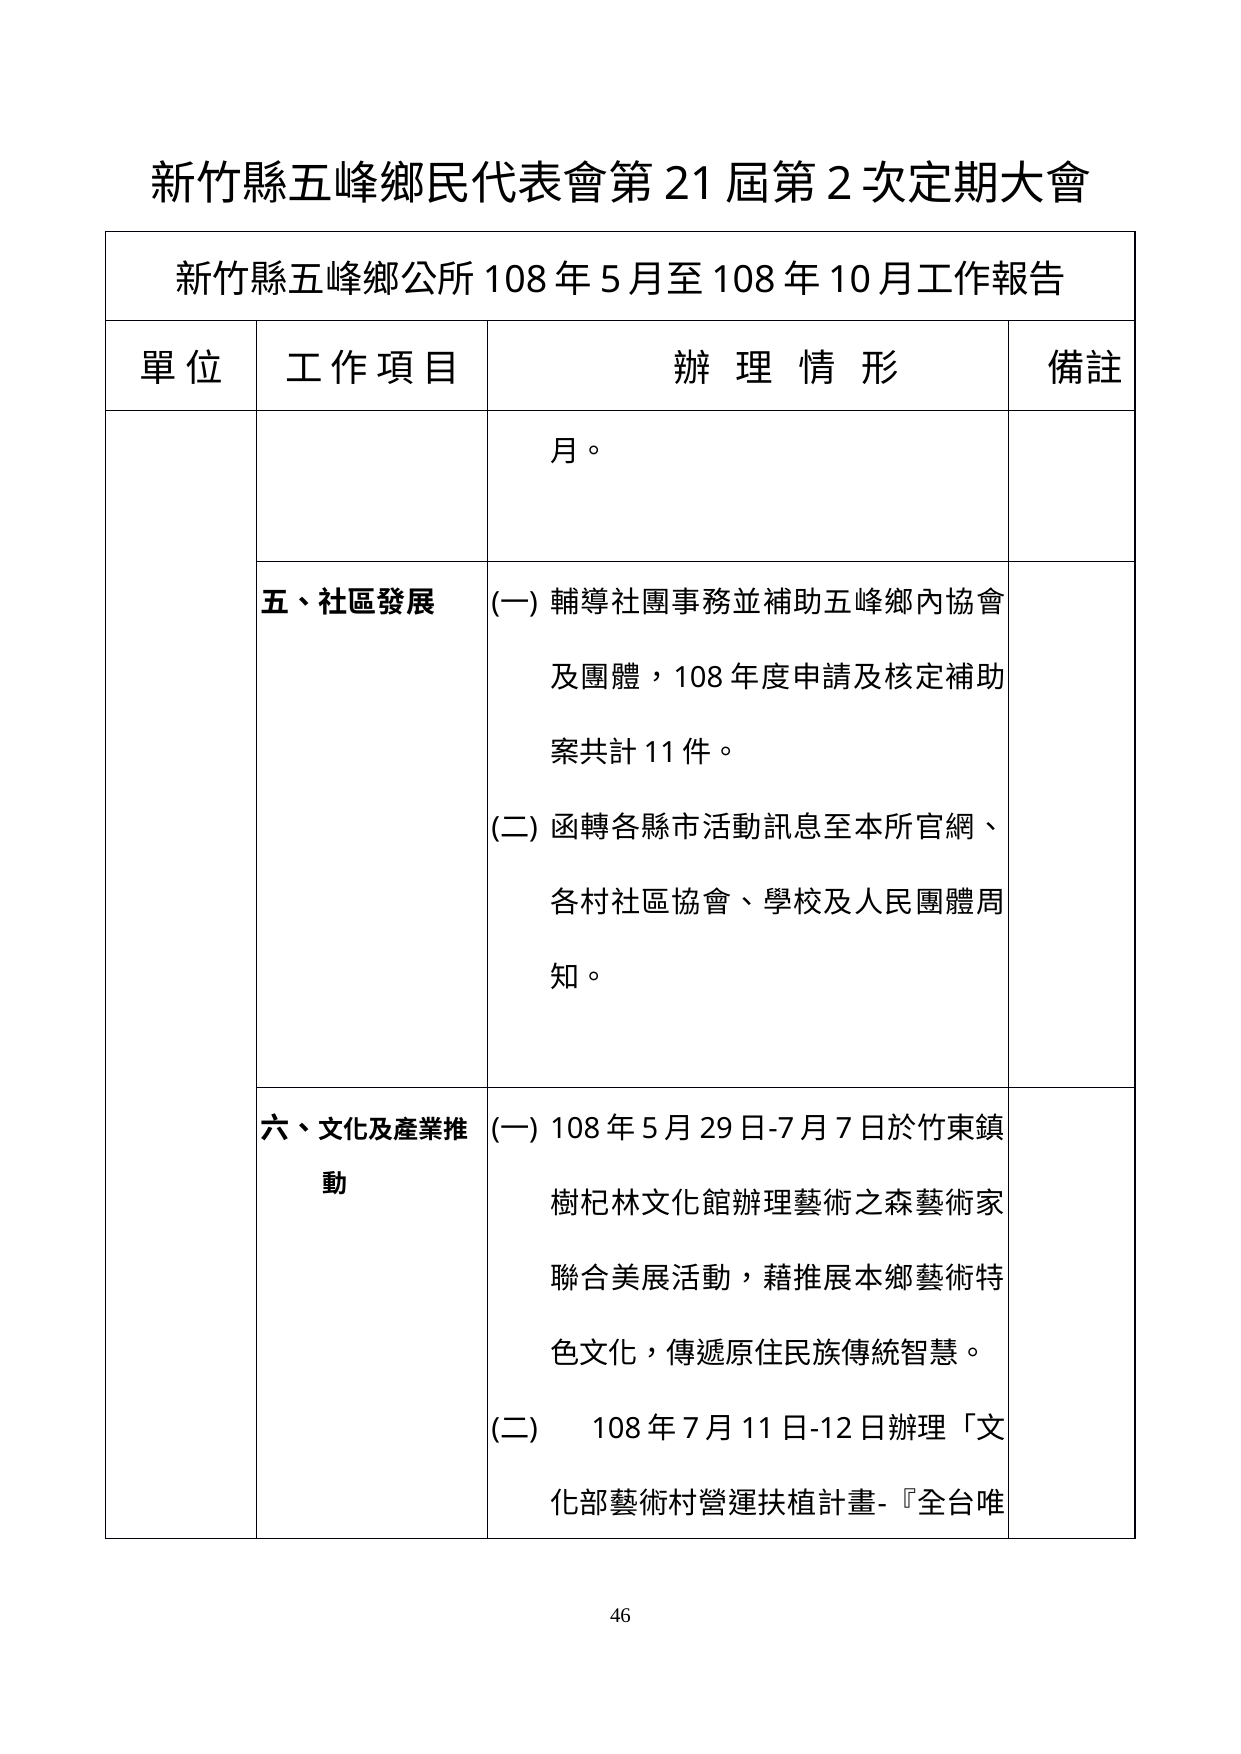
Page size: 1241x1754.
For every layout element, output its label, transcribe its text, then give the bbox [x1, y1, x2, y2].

table_cell 輔導社團事務並補助五峰鄉內協會及團體，108年度申請及核定補助案共計11件。 函轉各縣市活動訊息至本所官網、各村社區協會、學校及人民團體周知。 [488, 562, 1008, 1087]
table_cell [1009, 562, 1134, 1087]
table_cell 五、社區發展 [257, 562, 487, 1087]
table_cell 工 作 項 目 [257, 321, 487, 410]
table_cell 單 位 [106, 321, 256, 410]
table_cell [106, 411, 256, 1538]
table_cell 備註 [1009, 321, 1134, 410]
table_cell 108年5月29日-7月7日於竹東鎮樹杞林文化館辦理藝術之森藝術家聯合美展活動，藉推展本鄉藝術特色文化，傳遞原住民族傳統智慧。 108年7月11日-12日辦理「文化部藝術村營運扶植計畫-『全台唯一魯凱神話藝術村』觀摩參訪交流活動」，提升對在地藝術文化的重視與傳承，拓展藝術文化視野。 108年8月3日-12月31日於原住民族館辦理新竹縣五峰鄉老照片展活動，以及賽夏族矮人祭場文物館展出趙山河耆老筆墨畫，保存在地文化並永續流傳。 108年10月辦理原住民地方文化館族群配飾再製聯合研展計畫─貝珠腿鈴特展，以復振族群傳統工藝及傳承文化意涵。 配合新竹縣政府108年10月13於竹北新瓦屋辦理「風味新竹串串生活節」活動，串起本鄉賽夏館及原民館精彩活動。 辦理原住民族委員會108年度原住民族語言推廣人員設置補助計畫，泰雅語及賽夏語言推廣人員各1名。(朱勇誠、悠瑪阿給安) [488, 1088, 1008, 1538]
table_cell [1009, 1088, 1134, 1538]
table_cell 辦 理 情 形 [488, 321, 1008, 410]
table_header 新竹縣五峰鄉民代表會第21屆第2次定期大會 [105, 129, 1135, 231]
table_cell 函轉勞動部勞動力發展署等各單位就業宣導及政策宣導。 協助轉介本鄉鄉民至五峰就業服務台辦理就業登記。 108年度爭取大專大學青年返鄉服務計畫，共獲補助9名，為期2個月。 [488, 411, 1008, 561]
table_cell 六、文化及產業推動 [257, 1088, 487, 1538]
table_cell 新竹縣五峰鄉公所108年5月至108年10月工作報告 [106, 232, 1134, 320]
table_cell [257, 411, 487, 561]
table_cell [1009, 411, 1134, 561]
